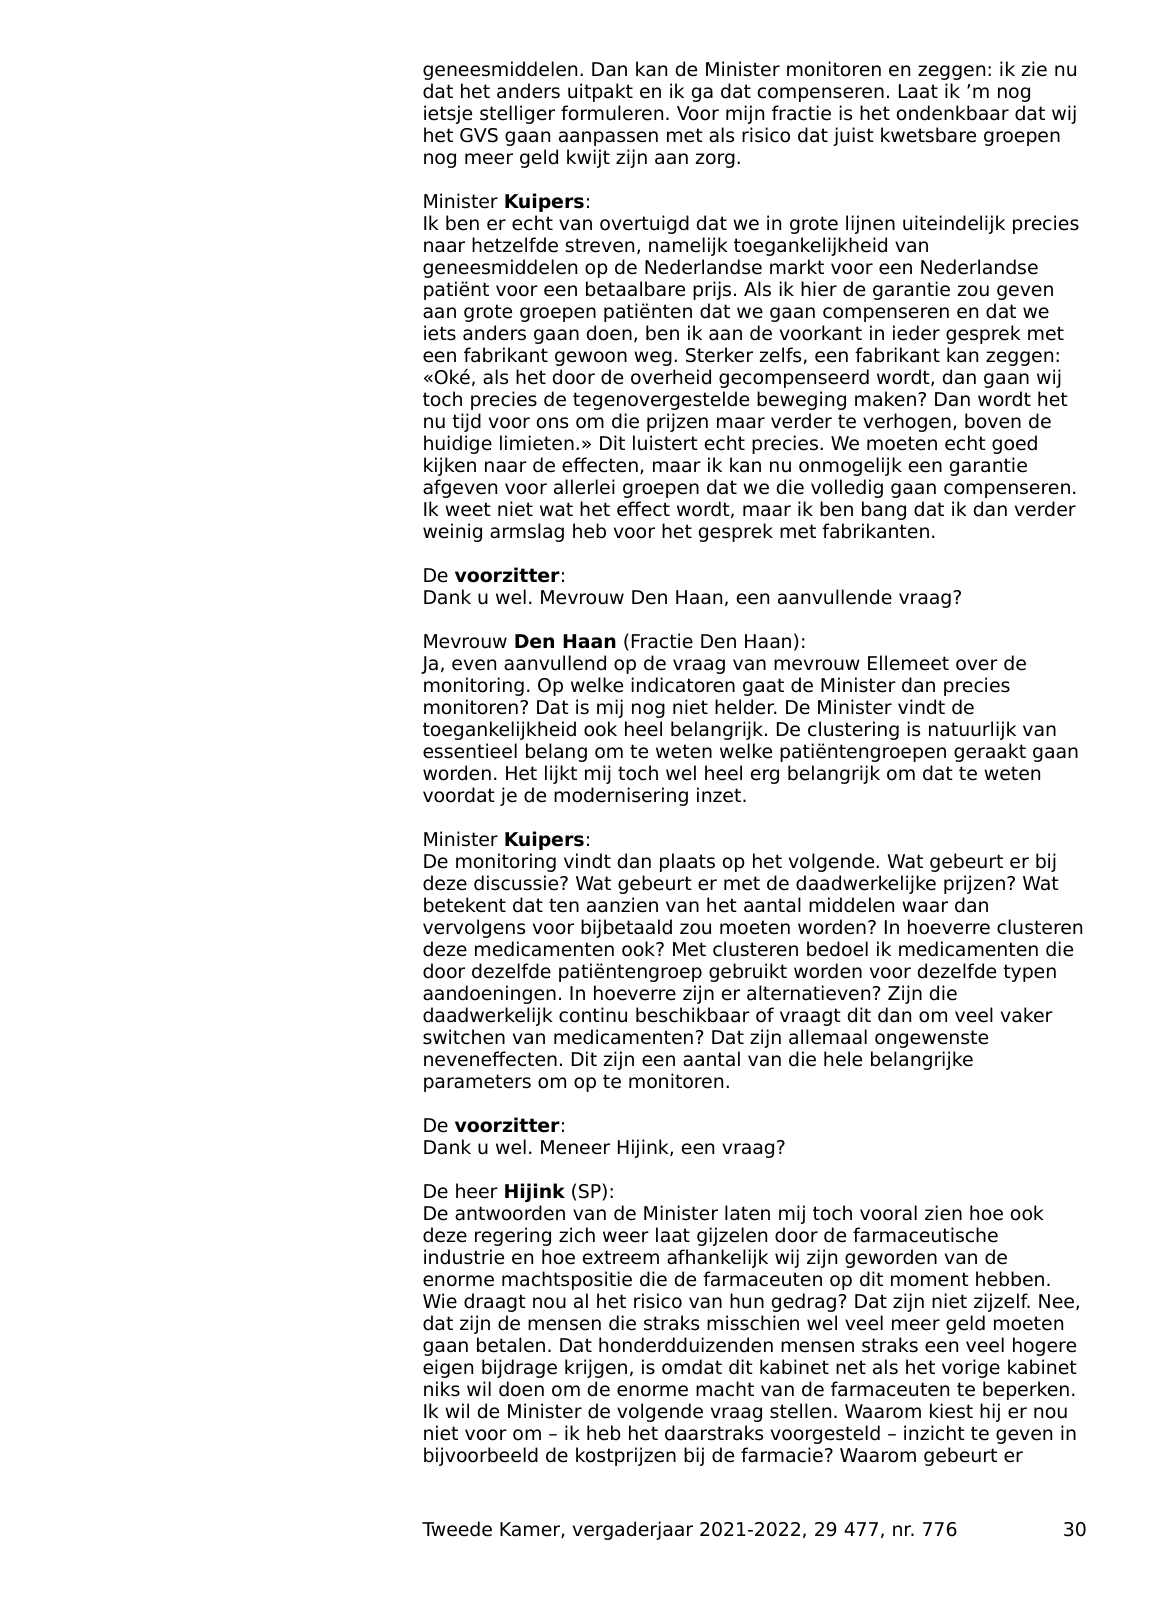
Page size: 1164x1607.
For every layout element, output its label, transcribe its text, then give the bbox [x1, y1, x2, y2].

text De heer Hijink (SP): [422, 1181, 1087, 1203]
text Minister Kuipers: [422, 191, 1087, 213]
text Ja, even aanvullend op de vraag van mevrouw Ellemeet over de monitoring. Op welke indicatoren gaat de Minister dan precies monitoren? Dat is mij nog niet helder. De Minister vindt de toegankelijkheid ook heel belangrijk. De clustering is natuurlijk van essentieel belang om te weten welke patiëntengroepen geraakt gaan worden. Het lijkt mij toch wel heel erg belangrijk om dat te weten voordat je de modernisering inzet. [422, 653, 1087, 807]
text Dank u wel. Meneer Hijink, een vraag? [422, 1137, 1087, 1159]
text De antwoorden van de Minister laten mij toch vooral zien hoe ook deze regering zich weer laat gijzelen door de farmaceutische industrie en hoe extreem afhankelijk wij zijn geworden van de enorme machtspositie die de farmaceuten op dit moment hebben. Wie draagt nou al het risico van hun gedrag? Dat zijn niet zijzelf. Nee, dat zijn de mensen die straks misschien wel veel meer geld moeten gaan betalen. Dat honderdduizenden mensen straks een veel hogere eigen bijdrage krijgen, is omdat dit kabinet net als het vorige kabinet niks wil doen om de enorme macht van de farmaceuten te beperken. Ik wil de Minister de volgende vraag stellen. Waarom kiest hij er nou niet voor om – ik heb het daarstraks voorgesteld – inzicht te geven in bijvoorbeeld de kostprijzen bij de farmacie? Waarom gebeurt er [422, 1203, 1087, 1467]
text Ik ben er echt van overtuigd dat we in grote lijnen uiteindelijk precies naar hetzelfde streven, namelijk toegankelijkheid van geneesmiddelen op de Nederlandse markt voor een Nederlandse patiënt voor een betaalbare prijs. Als ik hier de garantie zou geven aan grote groepen patiënten dat we gaan compenseren en dat we iets anders gaan doen, ben ik aan de voorkant in ieder gesprek met een fabrikant gewoon weg. Sterker zelfs, een fabrikant kan zeggen: «Oké, als het door de overheid gecompenseerd wordt, dan gaan wij toch precies de tegenovergestelde beweging maken? Dan wordt het nu tijd voor ons om die prijzen maar verder te verhogen, boven de huidige limieten.» Dit luistert echt precies. We moeten echt goed kijken naar de effecten, maar ik kan nu onmogelijk een garantie afgeven voor allerlei groepen dat we die volledig gaan compenseren. Ik weet niet wat het effect wordt, maar ik ben bang dat ik dan verder weinig armslag heb voor het gesprek met fabrikanten. [422, 213, 1087, 543]
text Dank u wel. Mevrouw Den Haan, een aanvullende vraag? [422, 587, 1087, 609]
text geneesmiddelen. Dan kan de Minister monitoren en zeggen: ik zie nu dat het anders uitpakt en ik ga dat compenseren. Laat ik ’m nog ietsje stelliger formuleren. Voor mijn fractie is het ondenkbaar dat wij het GVS gaan aanpassen met als risico dat juist kwetsbare groepen nog meer geld kwijt zijn aan zorg. [422, 59, 1087, 169]
text Minister Kuipers: [422, 829, 1087, 851]
text De monitoring vindt dan plaats op het volgende. Wat gebeurt er bij deze discussie? Wat gebeurt er met de daadwerkelijke prijzen? Wat betekent dat ten aanzien van het aantal middelen waar dan vervolgens voor bijbetaald zou moeten worden? In hoeverre clusteren deze medicamenten ook? Met clusteren bedoel ik medicamenten die door dezelfde patiëntengroep gebruikt worden voor dezelfde typen aandoeningen. In hoeverre zijn er alternatieven? Zijn die daadwerkelijk continu beschikbaar of vraagt dit dan om veel vaker switchen van medicamenten? Dat zijn allemaal ongewenste neveneffecten. Dit zijn een aantal van die hele belangrijke parameters om op te monitoren. [422, 851, 1087, 1093]
text De voorzitter: [422, 565, 1087, 587]
text Mevrouw Den Haan (Fractie Den Haan): [422, 631, 1087, 653]
text De voorzitter: [422, 1115, 1087, 1137]
